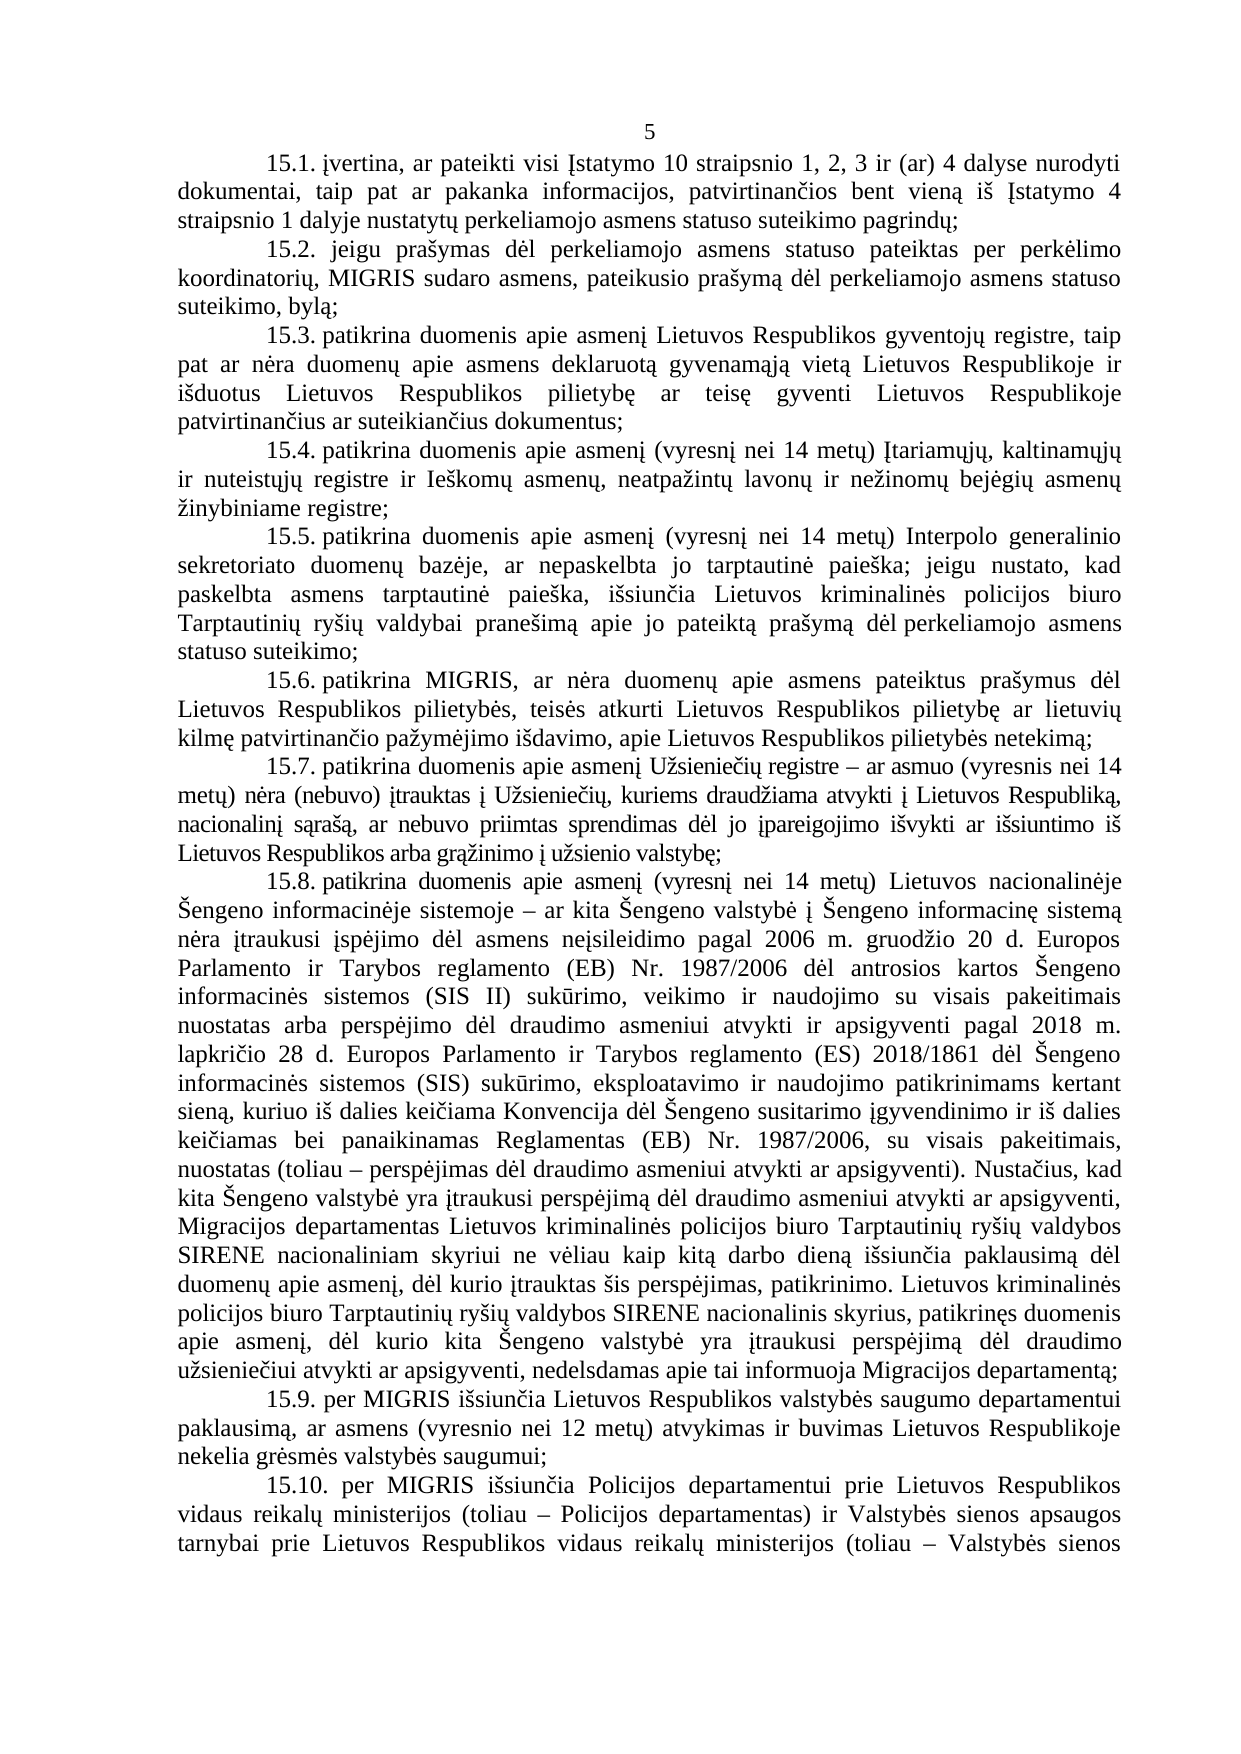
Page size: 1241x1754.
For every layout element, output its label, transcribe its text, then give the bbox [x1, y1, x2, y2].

text 15.6. patikrina MIGRIS, ar nėra duomenų apie asmens pateiktus prašymus dėl Lietuvos Respublikos pilietybės, teisės atkurti Lietuvos Respublikos pilietybę ar lietuvių kilmę patvirtinančio pažymėjimo išdavimo, apie Lietuvos Respublikos pilietybės netekimą; [177, 665, 1122, 751]
text 15.3. patikrina duomenis apie asmenį Lietuvos Respublikos gyventojų registre, taip pat ar nėra duomenų apie asmens deklaruotą gyvenamąją vietą Lietuvos Respublikoje ir išduotus Lietuvos Respublikos pilietybę ar teisę gyventi Lietuvos Respublikoje patvirtinančius ar suteikiančius dokumentus; [177, 320, 1122, 435]
text 15.4. patikrina duomenis apie asmenį (vyresnį nei 14 metų) Įtariamųjų, kaltinamųjų ir nuteistųjų registre ir Ieškomų asmenų, neatpažintų lavonų ir nežinomų bejėgių asmenų žinybiniame registre; [177, 435, 1122, 521]
text 15.8. patikrina duomenis apie asmenį (vyresnį nei 14 metų) Lietuvos nacionalinėje Šengeno informacinėje sistemoje – ar kita Šengeno valstybė į Šengeno informacinę sistemą nėra įtraukusi įspėjimo dėl asmens neįsileidimo pagal 2006 m. gruodžio 20 d. Europos Parlamento ir Tarybos reglamento (EB) Nr. 1987/2006 dėl antrosios kartos Šengeno informacinės sistemos (SIS II) sukūrimo, veikimo ir naudojimo su visais pakeitimais nuostatas arba perspėjimo dėl draudimo asmeniui atvykti ir apsigyventi pagal 2018 m. lapkričio 28 d. Europos Parlamento ir Tarybos reglamento (ES) 2018/1861 dėl Šengeno informacinės sistemos (SIS) sukūrimo, eksploatavimo ir naudojimo patikrinimams kertant sieną, kuriuo iš dalies keičiama Konvencija dėl Šengeno susitarimo įgyvendinimo ir iš dalies keičiamas bei panaikinamas Reglamentas (EB) Nr. 1987/2006, su visais pakeitimais, nuostatas (toliau – perspėjimas dėl draudimo asmeniui atvykti ar apsigyventi). Nustačius, kad kita Šengeno valstybė yra įtraukusi perspėjimą dėl draudimo asmeniui atvykti ar apsigyventi, Migracijos departamentas Lietuvos kriminalinės policijos biuro Tarptautinių ryšių valdybos SIRENE nacionaliniam skyriui ne vėliau kaip kitą darbo dieną išsiunčia paklausimą dėl duomenų apie asmenį, dėl kurio įtrauktas šis perspėjimas, patikrinimo. Lietuvos kriminalinės policijos biuro Tarptautinių ryšių valdybos SIRENE nacionalinis skyrius, patikrinęs duomenis apie asmenį, dėl kurio kita Šengeno valstybė yra įtraukusi perspėjimą dėl draudimo užsieniečiui atvykti ar apsigyventi, nedelsdamas apie tai informuoja Migracijos departamentą; [177, 866, 1122, 1384]
text 15.9. per MIGRIS išsiunčia Lietuvos Respublikos valstybės saugumo departamentui paklausimą, ar asmens (vyresnio nei 12 metų) atvykimas ir buvimas Lietuvos Respublikoje nekelia grėsmės valstybės saugumui; [177, 1384, 1122, 1470]
text 15.7. patikrina duomenis apie asmenį Užsieniečių registre – ar asmuo (vyresnis nei 14 metų) nėra (nebuvo) įtrauktas į Užsieniečių, kuriems draudžiama atvykti į Lietuvos Respubliką, nacionalinį sąrašą, ar nebuvo priimtas sprendimas dėl jo įpareigojimo išvykti ar išsiuntimo iš Lietuvos Respublikos arba grąžinimo į užsienio valstybę; [177, 751, 1122, 866]
text 15.1. įvertina, ar pateikti visi Įstatymo 10 straipsnio 1, 2, 3 ir (ar) 4 dalyse nurodyti dokumentai, taip pat ar pakanka informacijos, patvirtinančios bent vieną iš Įstatymo 4 straipsnio 1 dalyje nustatytų perkeliamojo asmens statuso suteikimo pagrindų; [177, 148, 1122, 234]
text 15.2. jeigu prašymas dėl perkeliamojo asmens statuso pateiktas per perkėlimo koordinatorių, MIGRIS sudaro asmens, pateikusio prašymą dėl perkeliamojo asmens statuso suteikimo, bylą; [177, 234, 1122, 320]
text 15.5. patikrina duomenis apie asmenį (vyresnį nei 14 metų) Interpolo generalinio sekretoriato duomenų bazėje, ar nepaskelbta jo tarptautinė paieška; jeigu nustato, kad paskelbta asmens tarptautinė paieška, išsiunčia Lietuvos kriminalinės policijos biuro Tarptautinių ryšių valdybai pranešimą apie jo pateiktą prašymą dėl perkeliamojo asmens statuso suteikimo; [177, 521, 1122, 665]
text 15.10. per MIGRIS išsiunčia Policijos departamentui prie Lietuvos Respublikos vidaus reikalų ministerijos (toliau – Policijos departamentas) ir Valstybės sienos apsaugos tarnybai prie Lietuvos Respublikos vidaus reikalų ministerijos (toliau – Valstybės sienos [177, 1470, 1122, 1556]
